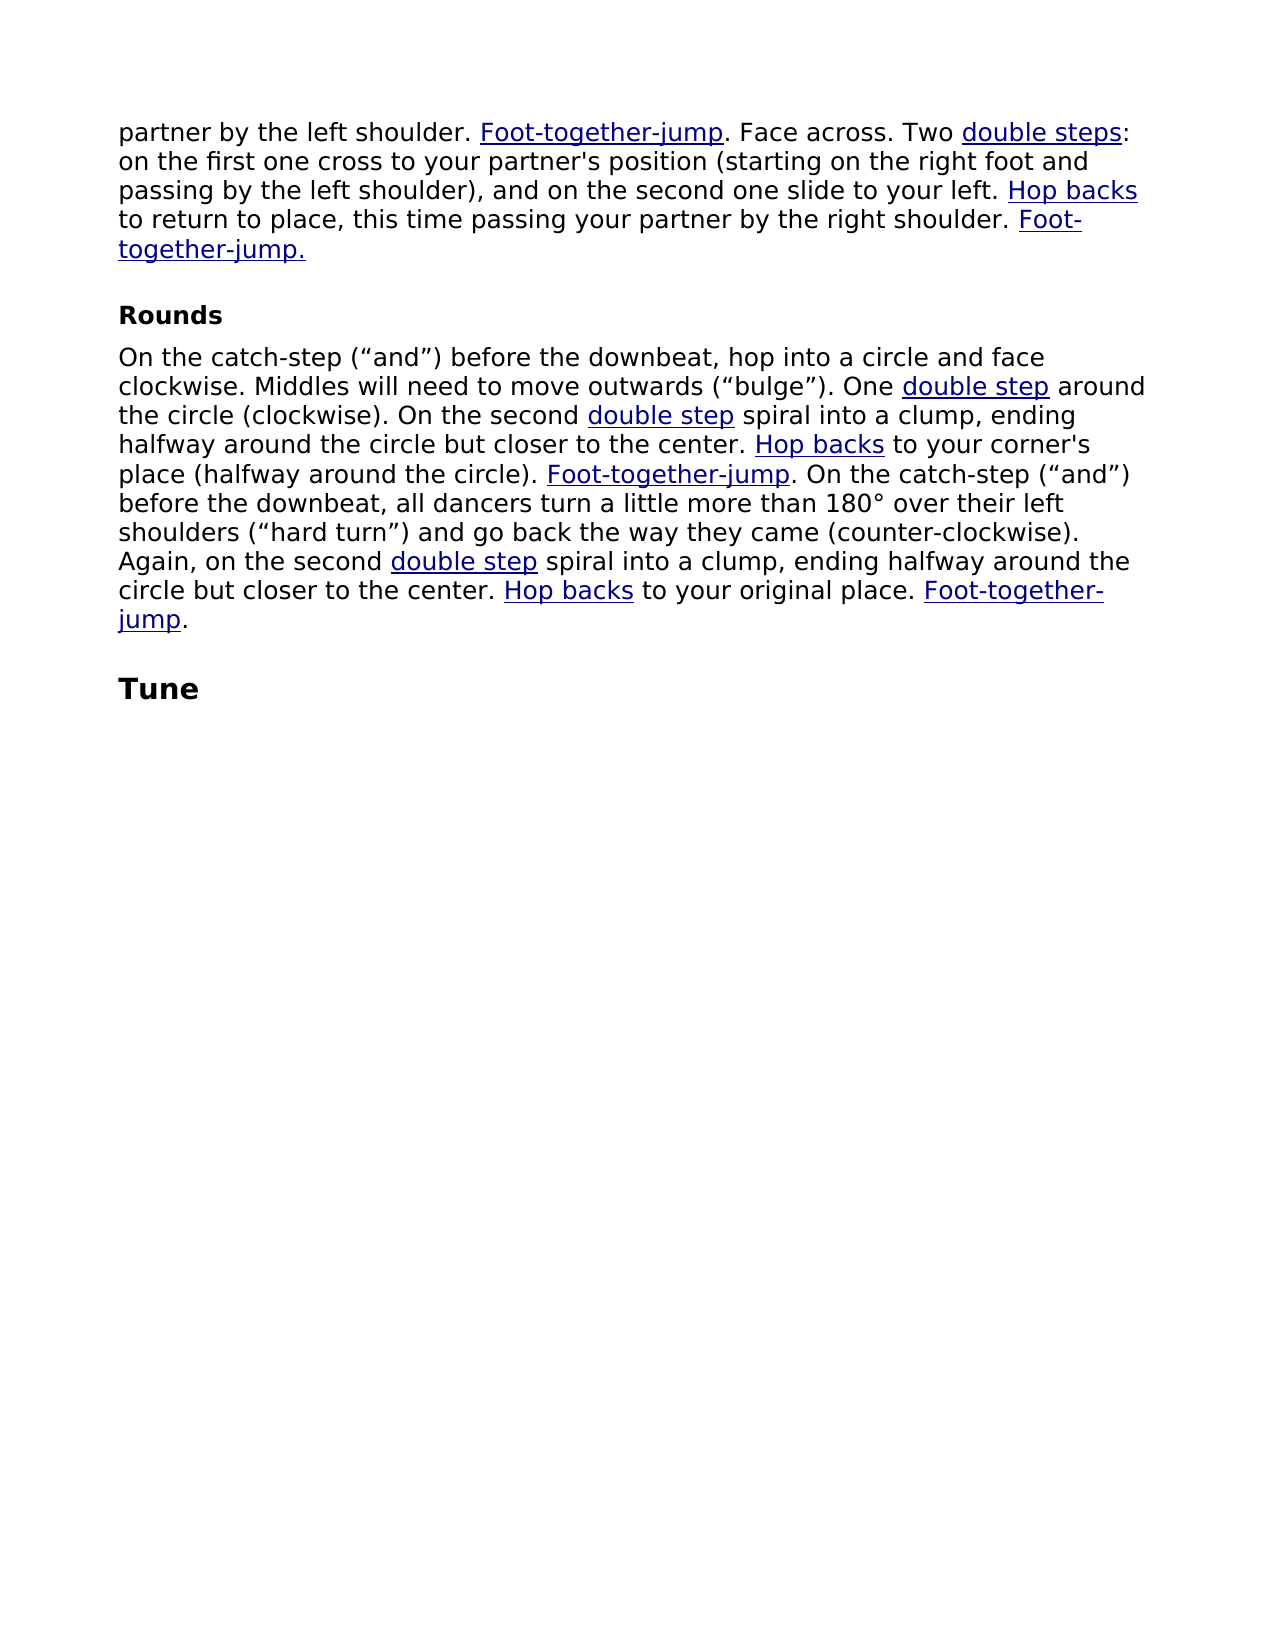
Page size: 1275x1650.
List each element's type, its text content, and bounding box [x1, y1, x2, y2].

text partner by the left shoulder. Foot-together-jump. Face across. Two double steps: on the first one cross to your partner's position (starting on the right foot and passing by the left shoulder), and on the second one slide to your left. Hop backs to return to place, this time passing your partner by the right shoulder. Foot-together-jump. [118, 118, 1157, 264]
subtitle Tune [118, 672, 1157, 706]
subtitle Rounds [118, 301, 1157, 331]
text On the catch-step (“and”) before the downbeat, hop into a circle and face clockwise. Middles will need to move outwards (“bulge”). One double step around the circle (clockwise). On the second double step spiral into a clump, ending halfway around the circle but closer to the center. Hop backs to your corner's place (halfway around the circle). Foot-together-jump. On the catch-step (“and”) before the downbeat, all dancers turn a little more than 180° over their left shoulders (“hard turn”) and go back the way they came (counter-clockwise). Again, on the second double step spiral into a clump, ending halfway around the circle but closer to the center. Hop backs to your original place. Foot-together-jump. [118, 343, 1157, 635]
